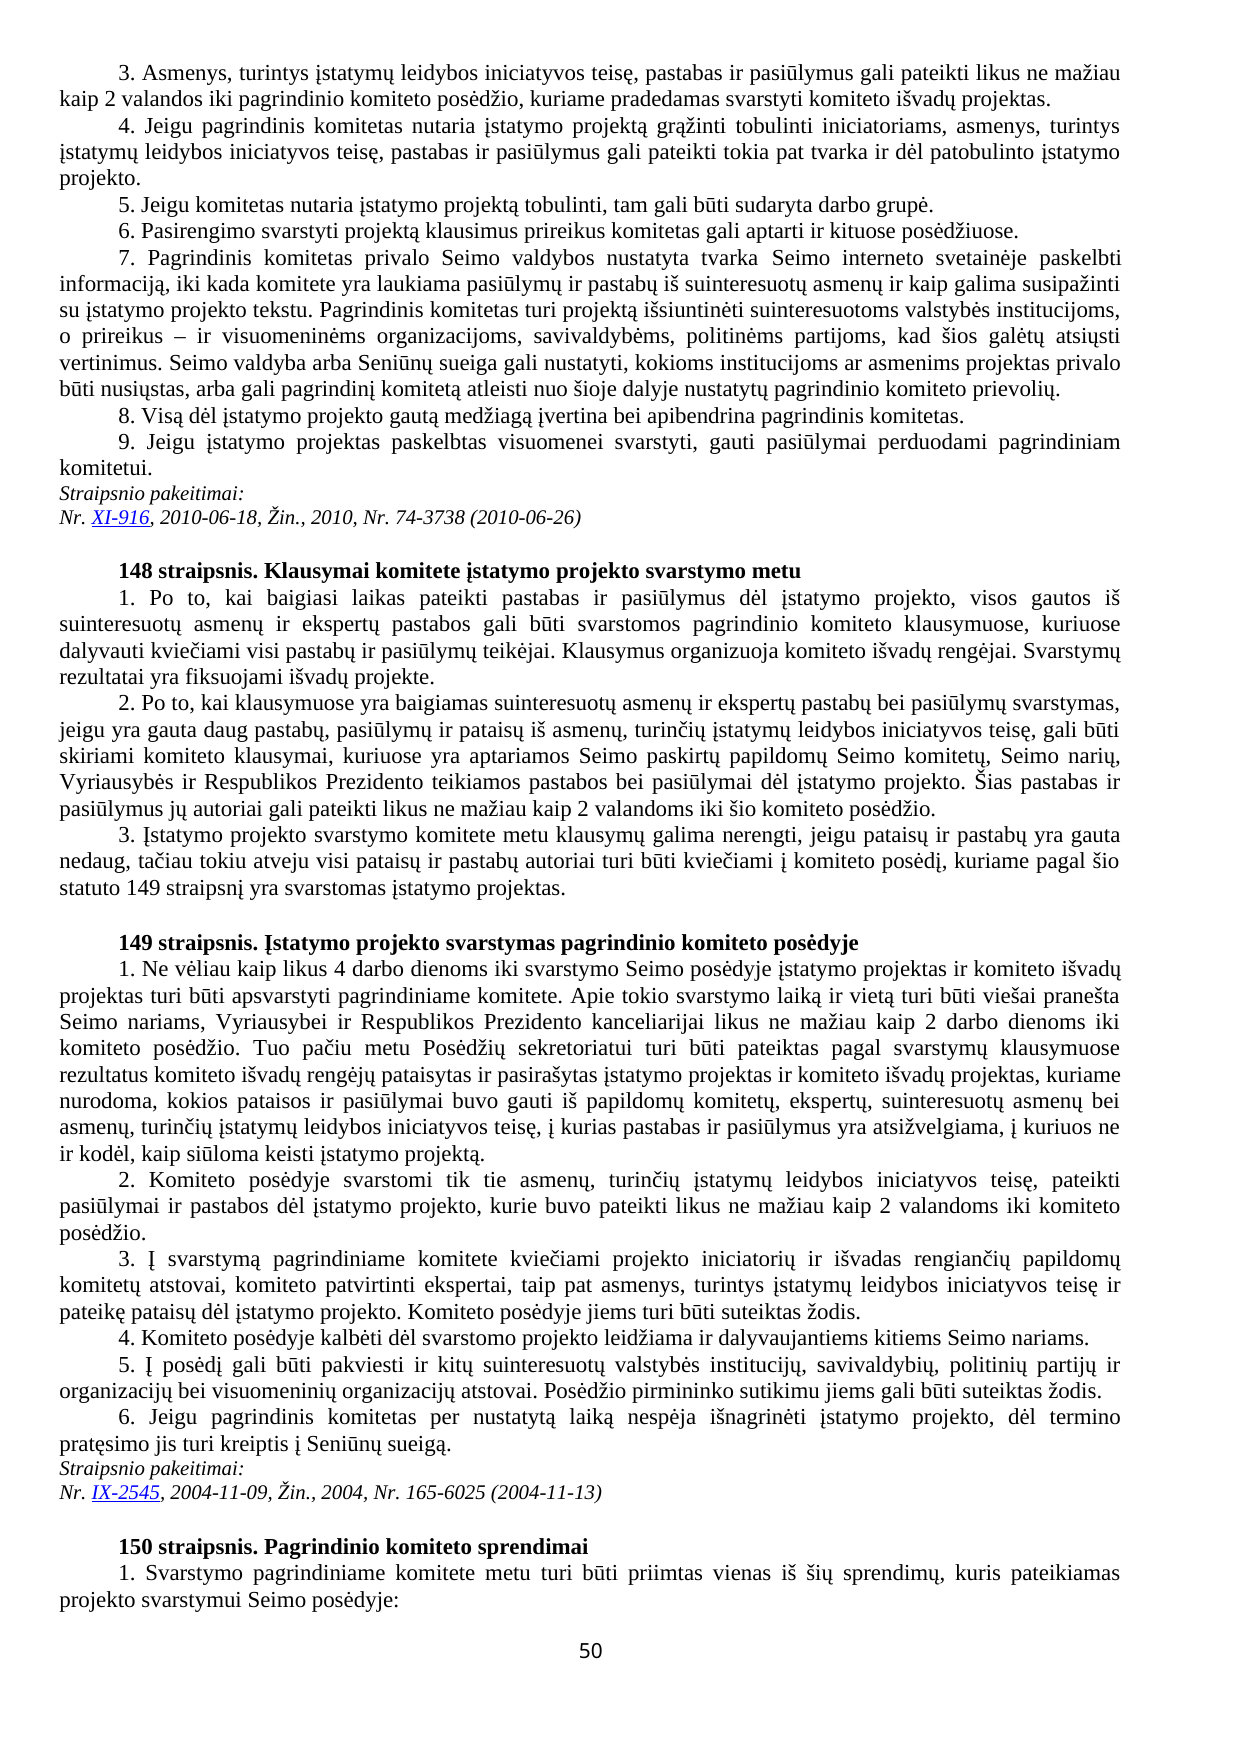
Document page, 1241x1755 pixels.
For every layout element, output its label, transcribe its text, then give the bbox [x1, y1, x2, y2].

text 148 straipsnis. Klausymai komitete įstatymo projekto svarstymo metu [59, 558, 1122, 584]
text 8. Visą dėl įstatymo projekto gautą medžiagą įvertina bei apibendrina pagrindinis komitetas. [59, 402, 1122, 428]
text 6. Pasirengimo svarstyti projektą klausimus prireikus komitetas gali aptarti ir kituose posėdžiuose. [59, 217, 1122, 243]
text 3. Asmenys, turintys įstatymų leidybos iniciatyvos teisę, pastabas ir pasiūlymus gali pateikti likus ne mažiau kaip 2 valandos iki pagrindinio komiteto posėdžio, kuriame pradedamas svarstyti komiteto išvadų projektas. [59, 59, 1122, 112]
text 4. Jeigu pagrindinis komitetas nutaria įstatymo projektą grąžinti tobulinti iniciatoriams, asmenys, turintys įstatymų leidybos iniciatyvos teisę, pastabas ir pasiūlymus gali pateikti tokia pat tvarka ir dėl patobulinto įstatymo projekto. [59, 112, 1122, 191]
text 150 straipsnis. Pagrindinio komiteto sprendimai [59, 1533, 1122, 1559]
text 6. Jeigu pagrindinis komitetas per nustatytą laiką nespėja išnagrinėti įstatymo projekto, dėl termino pratęsimo jis turi kreiptis į Seniūnų sueigą. [59, 1403, 1122, 1456]
text 2. Po to, kai klausymuose yra baigiamas suinteresuotų asmenų ir ekspertų pastabų bei pasiūlymų svarstymas, jeigu yra gauta daug pastabų, pasiūlymų ir pataisų iš asmenų, turinčių įstatymų leidybos iniciatyvos teisę, gali būti skiriami komiteto klausymai, kuriuose yra aptariamos Seimo paskirtų papildomų Seimo komitetų, Seimo narių, Vyriausybės ir Respublikos Prezidento teikiamos pastabos bei pasiūlymai dėl įstatymo projekto. Šias pastabas ir pasiūlymus jų autoriai gali pateikti likus ne mažiau kaip 2 valandoms iki šio komiteto posėdžio. [59, 689, 1122, 821]
text 3. Įstatymo projekto svarstymo komitete metu klausymų galima nerengti, jeigu pataisų ir pastabų yra gauta nedaug, tačiau tokiu atveju visi pataisų ir pastabų autoriai turi būti kviečiami į komiteto posėdį, kuriame pagal šio statuto 149 straipsnį yra svarstomas įstatymo projektas. [59, 821, 1122, 900]
text 1. Po to, kai baigiasi laikas pateikti pastabas ir pasiūlymus dėl įstatymo projekto, visos gautos iš suinteresuotų asmenų ir ekspertų pastabos gali būti svarstomos pagrindinio komiteto klausymuose, kuriuose dalyvauti kviečiami visi pastabų ir pasiūlymų teikėjai. Klausymus organizuoja komiteto išvadų rengėjai. Svarstymų rezultatai yra fiksuojami išvadų projekte. [59, 584, 1122, 689]
text 4. Komiteto posėdyje kalbėti dėl svarstomo projekto leidžiama ir dalyvaujantiems kitiems Seimo nariams. [59, 1324, 1122, 1351]
text 1. Svarstymo pagrindiniame komitete metu turi būti priimtas vienas iš šių sprendimų, kuris pateikiamas projekto svarstymui Seimo posėdyje: [59, 1559, 1122, 1612]
text Straipsnio pakeitimai: [59, 481, 1122, 505]
text 7. Pagrindinis komitetas privalo Seimo valdybos nustatyta tvarka Seimo interneto svetainėje paskelbti informaciją, iki kada komitete yra laukiama pasiūlymų ir pastabų iš suinteresuotų asmenų ir kaip galima susipažinti su įstatymo projekto tekstu. Pagrindinis komitetas turi projektą išsiuntinėti suinteresuotoms valstybės institucijoms, o prireikus – ir visuomeninėms organizacijoms, savivaldybėms, politinėms partijoms, kad šios galėtų atsiųsti vertinimus. Seimo valdyba arba Seniūnų sueiga gali nustatyti, kokioms institucijoms ar asmenims projektas privalo būti nusiųstas, arba gali pagrindinį komitetą atleisti nuo šioje dalyje nustatytų pagrindinio komiteto prievolių. [59, 243, 1122, 402]
text Nr. IX-2545, 2004-11-09, Žin., 2004, Nr. 165-6025 (2004-11-13) [59, 1480, 1122, 1504]
text 1. Ne vėliau kaip likus 4 darbo dienoms iki svarstymo Seimo posėdyje įstatymo projektas ir komiteto išvadų projektas turi būti apsvarstyti pagrindiniame komitete. Apie tokio svarstymo laiką ir vietą turi būti viešai pranešta Seimo nariams, Vyriausybei ir Respublikos Prezidento kanceliarijai likus ne mažiau kaip 2 darbo dienoms iki komiteto posėdžio. Tuo pačiu metu Posėdžių sekretoriatui turi būti pateiktas pagal svarstymų klausymuose rezultatus komiteto išvadų rengėjų pataisytas ir pasirašytas įstatymo projektas ir komiteto išvadų projektas, kuriame nurodoma, kokios pataisos ir pasiūlymai buvo gauti iš papildomų komitetų, ekspertų, suinteresuotų asmenų bei asmenų, turinčių įstatymų leidybos iniciatyvos teisę, į kurias pastabas ir pasiūlymus yra atsižvelgiama, į kuriuos ne ir kodėl, kaip siūloma keisti įstatymo projektą. [59, 955, 1122, 1166]
text Straipsnio pakeitimai: [59, 1456, 1122, 1480]
text 149 straipsnis. Įstatymo projekto svarstymas pagrindinio komiteto posėdyje [59, 929, 1122, 955]
text 5. Jeigu komitetas nutaria įstatymo projektą tobulinti, tam gali būti sudaryta darbo grupė. [59, 191, 1122, 217]
text 9. Jeigu įstatymo projektas paskelbtas visuomenei svarstyti, gauti pasiūlymai perduodami pagrindiniam komitetui. [59, 428, 1122, 481]
text 5. Į posėdį gali būti pakviesti ir kitų suinteresuotų valstybės institucijų, savivaldybių, politinių partijų ir organizacijų bei visuomeninių organizacijų atstovai. Posėdžio pirmininko sutikimu jiems gali būti suteiktas žodis. [59, 1351, 1122, 1403]
text 3. Į svarstymą pagrindiniame komitete kviečiami projekto iniciatorių ir išvadas rengiančių papildomų komitetų atstovai, komiteto patvirtinti ekspertai, taip pat asmenys, turintys įstatymų leidybos iniciatyvos teisę ir pateikę pataisų dėl įstatymo projekto. Komiteto posėdyje jiems turi būti suteiktas žodis. [59, 1245, 1122, 1324]
text Nr. XI-916, 2010-06-18, Žin., 2010, Nr. 74-3738 (2010-06-26) [59, 505, 1122, 529]
text 2. Komiteto posėdyje svarstomi tik tie asmenų, turinčių įstatymų leidybos iniciatyvos teisę, pateikti pasiūlymai ir pastabos dėl įstatymo projekto, kurie buvo pateikti likus ne mažiau kaip 2 valandoms iki komiteto posėdžio. [59, 1166, 1122, 1245]
